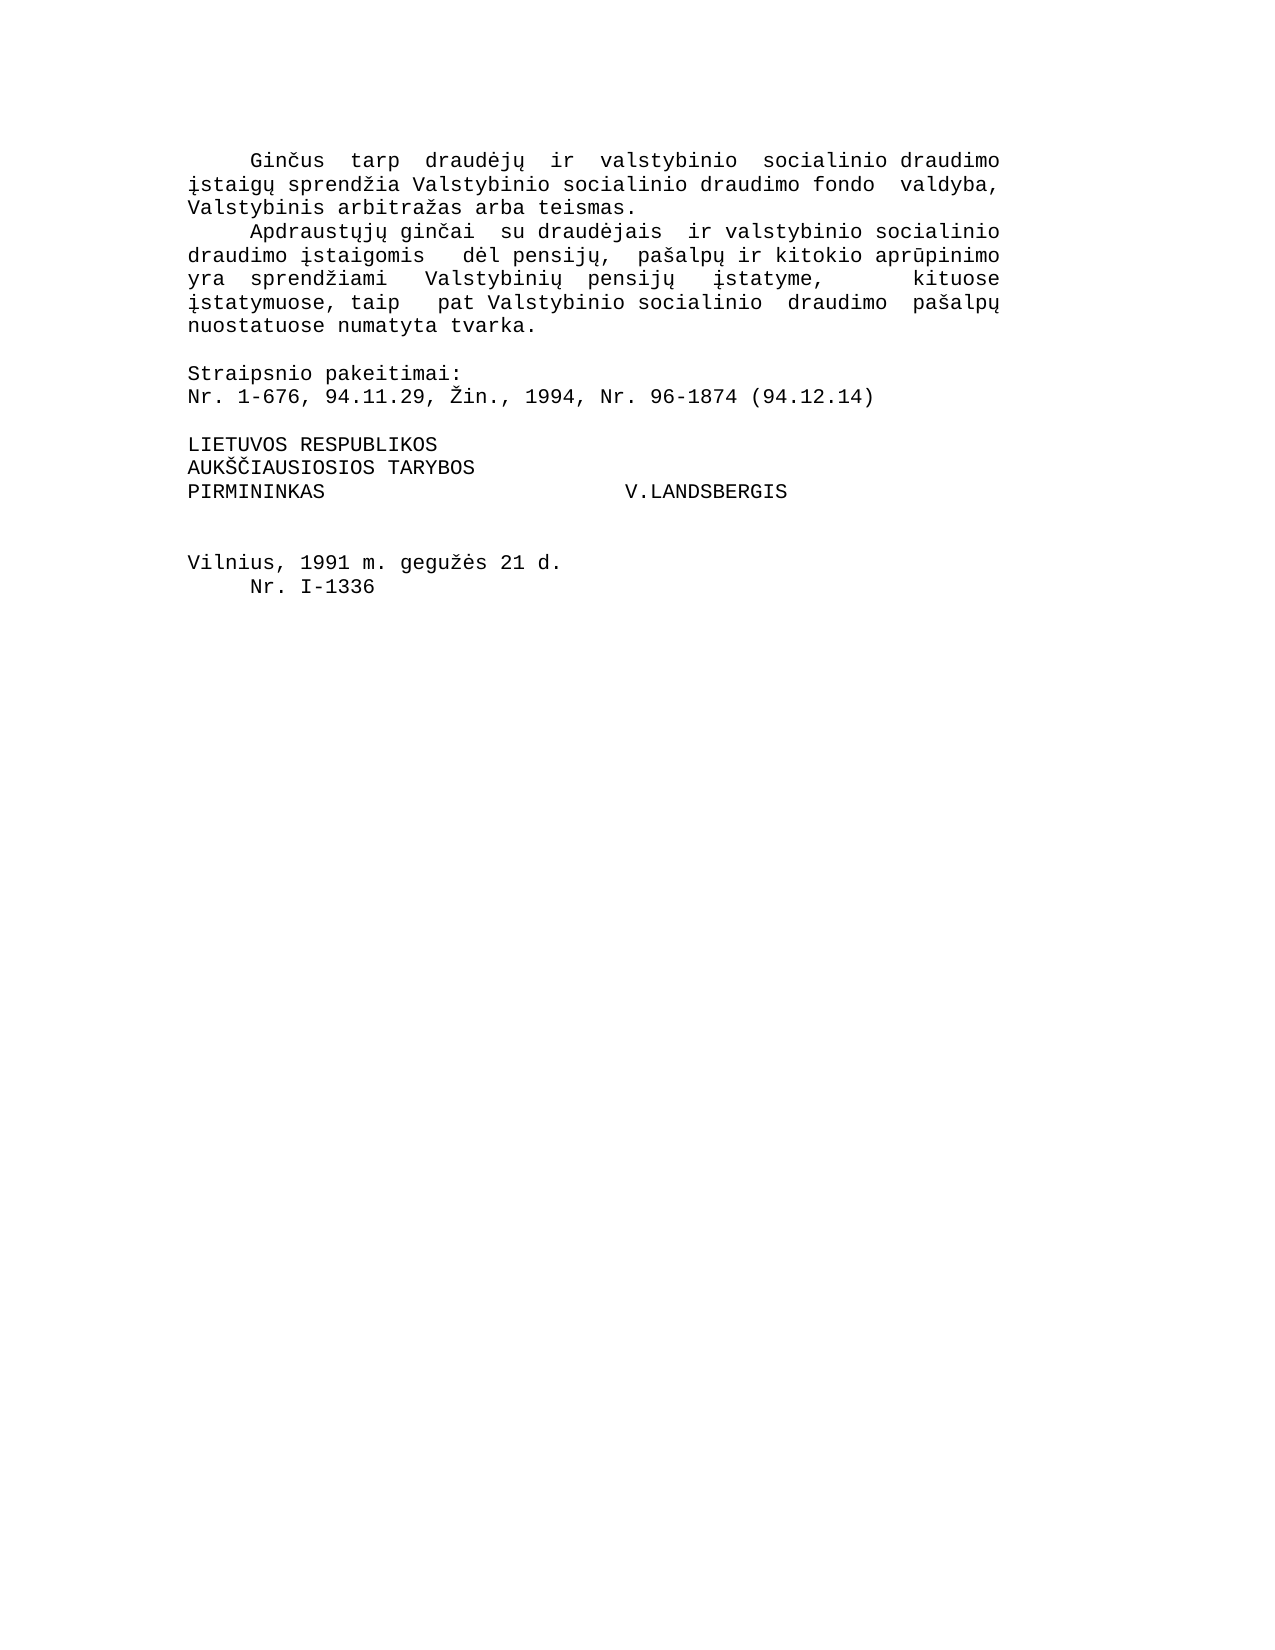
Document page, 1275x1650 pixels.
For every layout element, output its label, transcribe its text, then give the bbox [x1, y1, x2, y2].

text Nr. 1-676, 94.11.29, Žin., 1994, Nr. 96-1874 (94.12.14) [187, 386, 1087, 410]
text yra sprendžiami Valstybinių pensijų įstatyme, kituose [187, 268, 1087, 292]
text Straipsnio pakeitimai: [187, 363, 1087, 386]
text įstatymuose, taip pat Valstybinio socialinio draudimo pašalpų [187, 292, 1087, 316]
text draudimo įstaigomis dėl pensijų, pašalpų ir kitokio aprūpinimo [187, 244, 1087, 268]
text Ginčus tarp draudėjų ir valstybinio socialinio draudimo [187, 150, 1087, 174]
text Valstybinis arbitražas arba teismas. [187, 197, 1087, 221]
text Vilnius, 1991 m. gegužės 21 d. [187, 552, 1087, 576]
text AUKŠČIAUSIOSIOS TARYBOS [187, 457, 1087, 481]
text įstaigų sprendžia Valstybinio socialinio draudimo fondo valdyba, [187, 174, 1087, 197]
text Nr. I-1336 [187, 576, 1087, 599]
text LIETUVOS RESPUBLIKOS [187, 434, 1087, 457]
text PIRMININKAS V.LANDSBERGIS [187, 481, 1087, 505]
text nuostatuose numatyta tvarka. [187, 316, 1087, 339]
text Apdraustųjų ginčai su draudėjais ir valstybinio socialinio [187, 221, 1087, 244]
